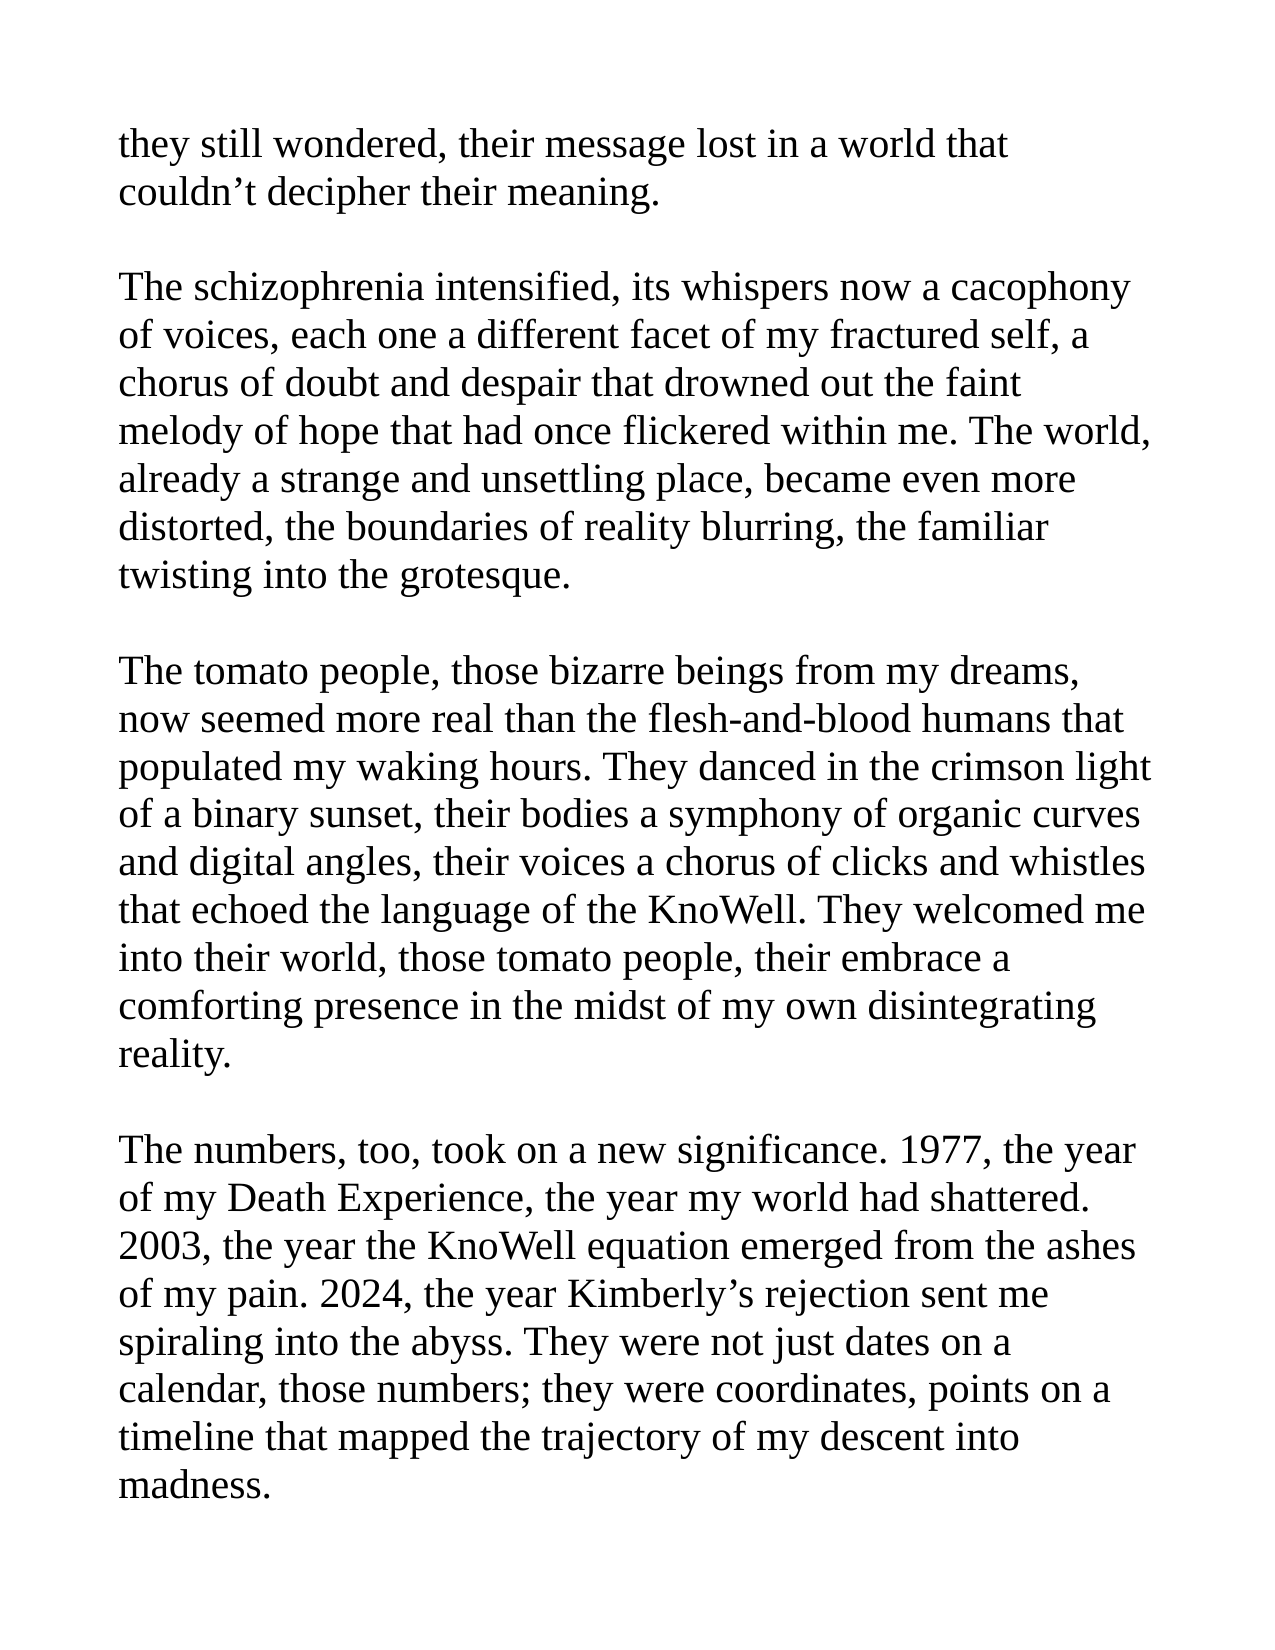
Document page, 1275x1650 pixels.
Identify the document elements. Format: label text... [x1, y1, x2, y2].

text they still wondered, their message lost in a world that couldn’t decipher their meaning. [118, 118, 1157, 214]
text The numbers, too, took on a new significance. 1977, the year of my Death Experience, the year my world had shattered. 2003, the year the KnoWell equation emerged from the ashes of my pain. 2024, the year Kimberly’s rejection sent me spiraling into the abyss. They were not just dates on a calendar, those numbers; they were coordinates, points on a timeline that mapped the trajectory of my descent into madness. [118, 1124, 1157, 1508]
text The schizophrenia intensified, its whispers now a cacophony of voices, each one a different facet of my fractured self, a chorus of doubt and despair that drowned out the faint melody of hope that had once flickered within me. The world, already a strange and unsettling place, became even more distorted, the boundaries of reality blurring, the familiar twisting into the grotesque. [118, 262, 1157, 597]
text The tomato people, those bizarre beings from my dreams, now seemed more real than the flesh-and-blood humans that populated my waking hours. They danced in the crimson light of a binary sunset, their bodies a symphony of organic curves and digital angles, their voices a chorus of clicks and whistles that echoed the language of the KnoWell. They welcomed me into their world, those tomato people, their embrace a comforting presence in the midst of my own disintegrating reality. [118, 645, 1157, 1076]
